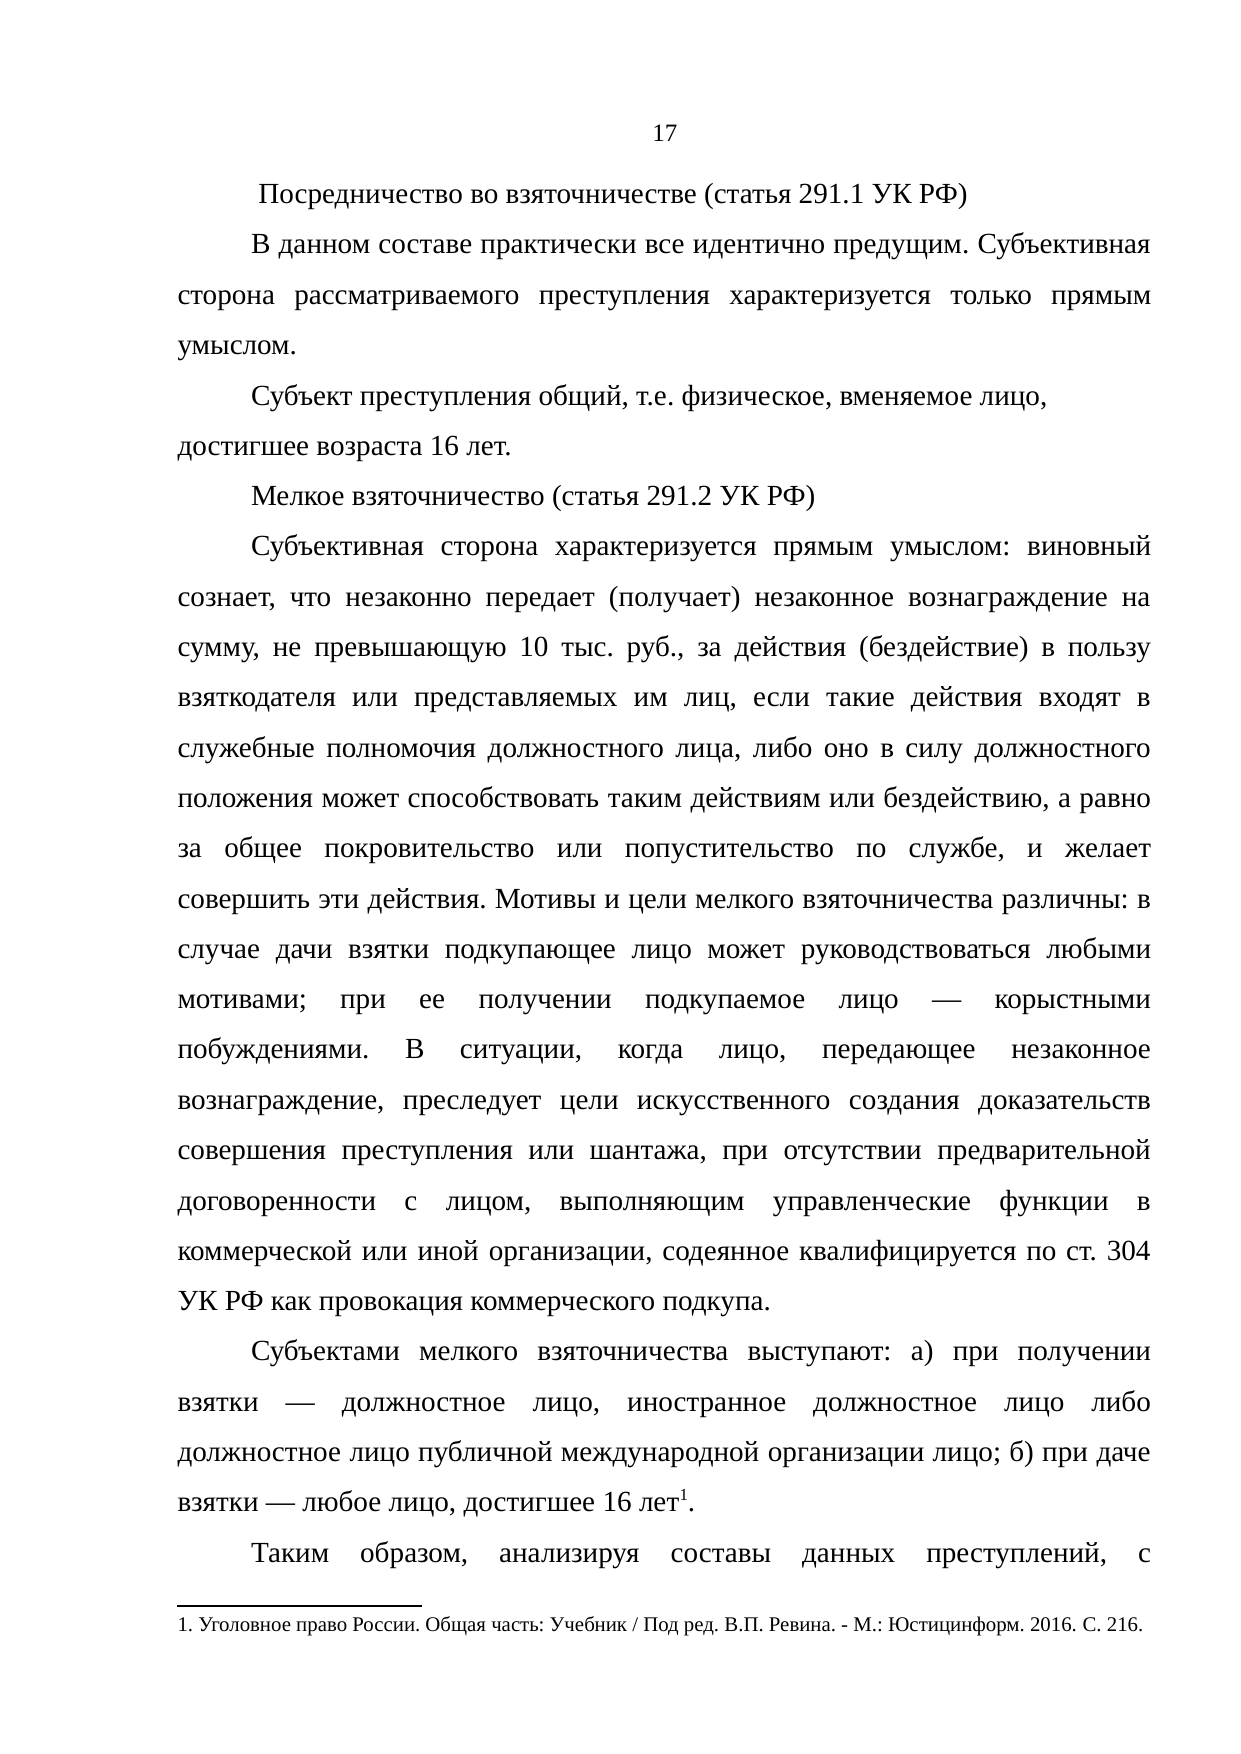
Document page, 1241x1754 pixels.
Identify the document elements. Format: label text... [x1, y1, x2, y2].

text В данном составе практически все идентично предущим. Субъективная сторона рассматриваемого преступления характеризуется только прямым умыслом. [177, 227, 1152, 361]
text . Уголовное право России. Общая часть: Учебник / Под ред. В.П. Ревина. - М.: Юстицинформ. 2016. С. 216. [177, 1612, 1152, 1636]
text Субъектами мелкого взяточничества выступают: а) при получении взятки — должностное лицо, иностранное должностное лицо либо должностное лицо публичной международной организации лицо; б) при даче взятки — любое лицо, достигшее 16 лет. [177, 1333, 1152, 1518]
text Посредничество во взяточничестве (статья 291.1 УК РФ) [177, 176, 1152, 210]
text Таким образом, анализируя составы данных преступлений, с [177, 1535, 1152, 1568]
text Мелкое взяточничество (статья 291.2 УК РФ) [177, 478, 1152, 512]
text Субъективная сторона характеризуется прямым умыслом: виновный сознает, что незаконно передает (получает) незаконное вознаграждение на сумму, не превышающую 10 тыс. руб., за действия (бездействие) в пользу взяткодателя или представляемых им лиц, если такие действия входят в служебные полномочия должностного лица, либо оно в силу должностного положения может способствовать таким действиям или бездействию, а равно за общее покровительство или попустительство по службе, и желает совершить эти действия. Мотивы и цели мелкого взяточничества различны: в случае дачи взятки подкупающее лицо может руководствоваться любыми мотивами; при ее получении подкупаемое лицо — корыстными побуждениями. В ситуации, когда лицо, передающее незаконное вознаграждение, преследует цели искусственного создания доказательств совершения преступления или шантажа, при отсутствии предварительной договоренности с лицом, выполняющим управленческие функции в коммерческой или иной организации, содеянное квалифицируется по ст. 304 УК РФ как провокация коммерческого подкупа. [177, 528, 1152, 1317]
text Субъект преступления общий, т.е. физическое, вменяемое лицо, [177, 378, 1152, 411]
text достигшее возраста 16 лет. [177, 428, 1152, 461]
